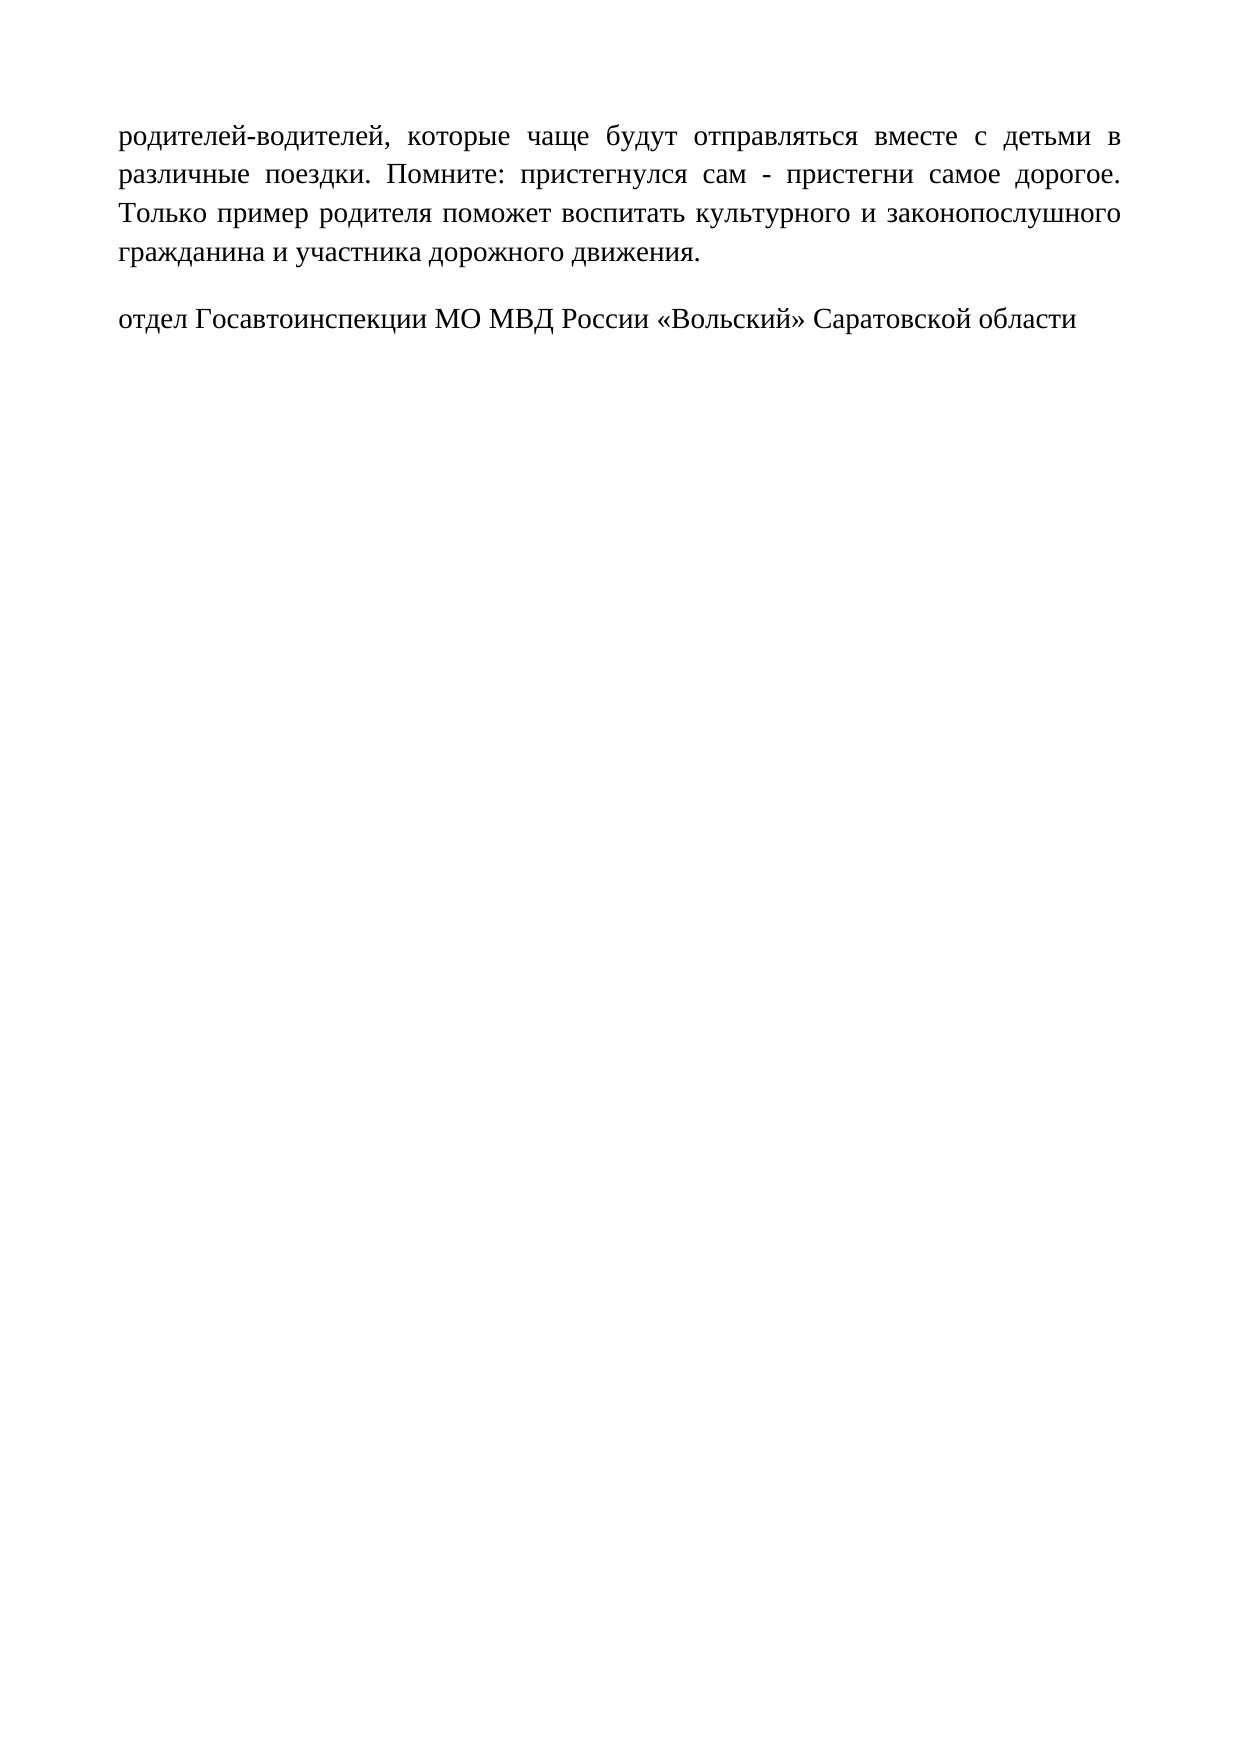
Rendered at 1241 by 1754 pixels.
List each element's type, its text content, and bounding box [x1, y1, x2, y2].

text родителей-водителей, которые чаще будут отправляться вместе с детьми в различные поездки. Помните: пристегнулся сам - пристегни самое дорогое. Только пример родителя поможет воспитать культурного и законопослушного гражданина и участника дорожного движения. [118, 118, 1122, 267]
text отдел Госавтоинспекции МО МВД России «Вольский» Саратовской области [118, 301, 1122, 335]
